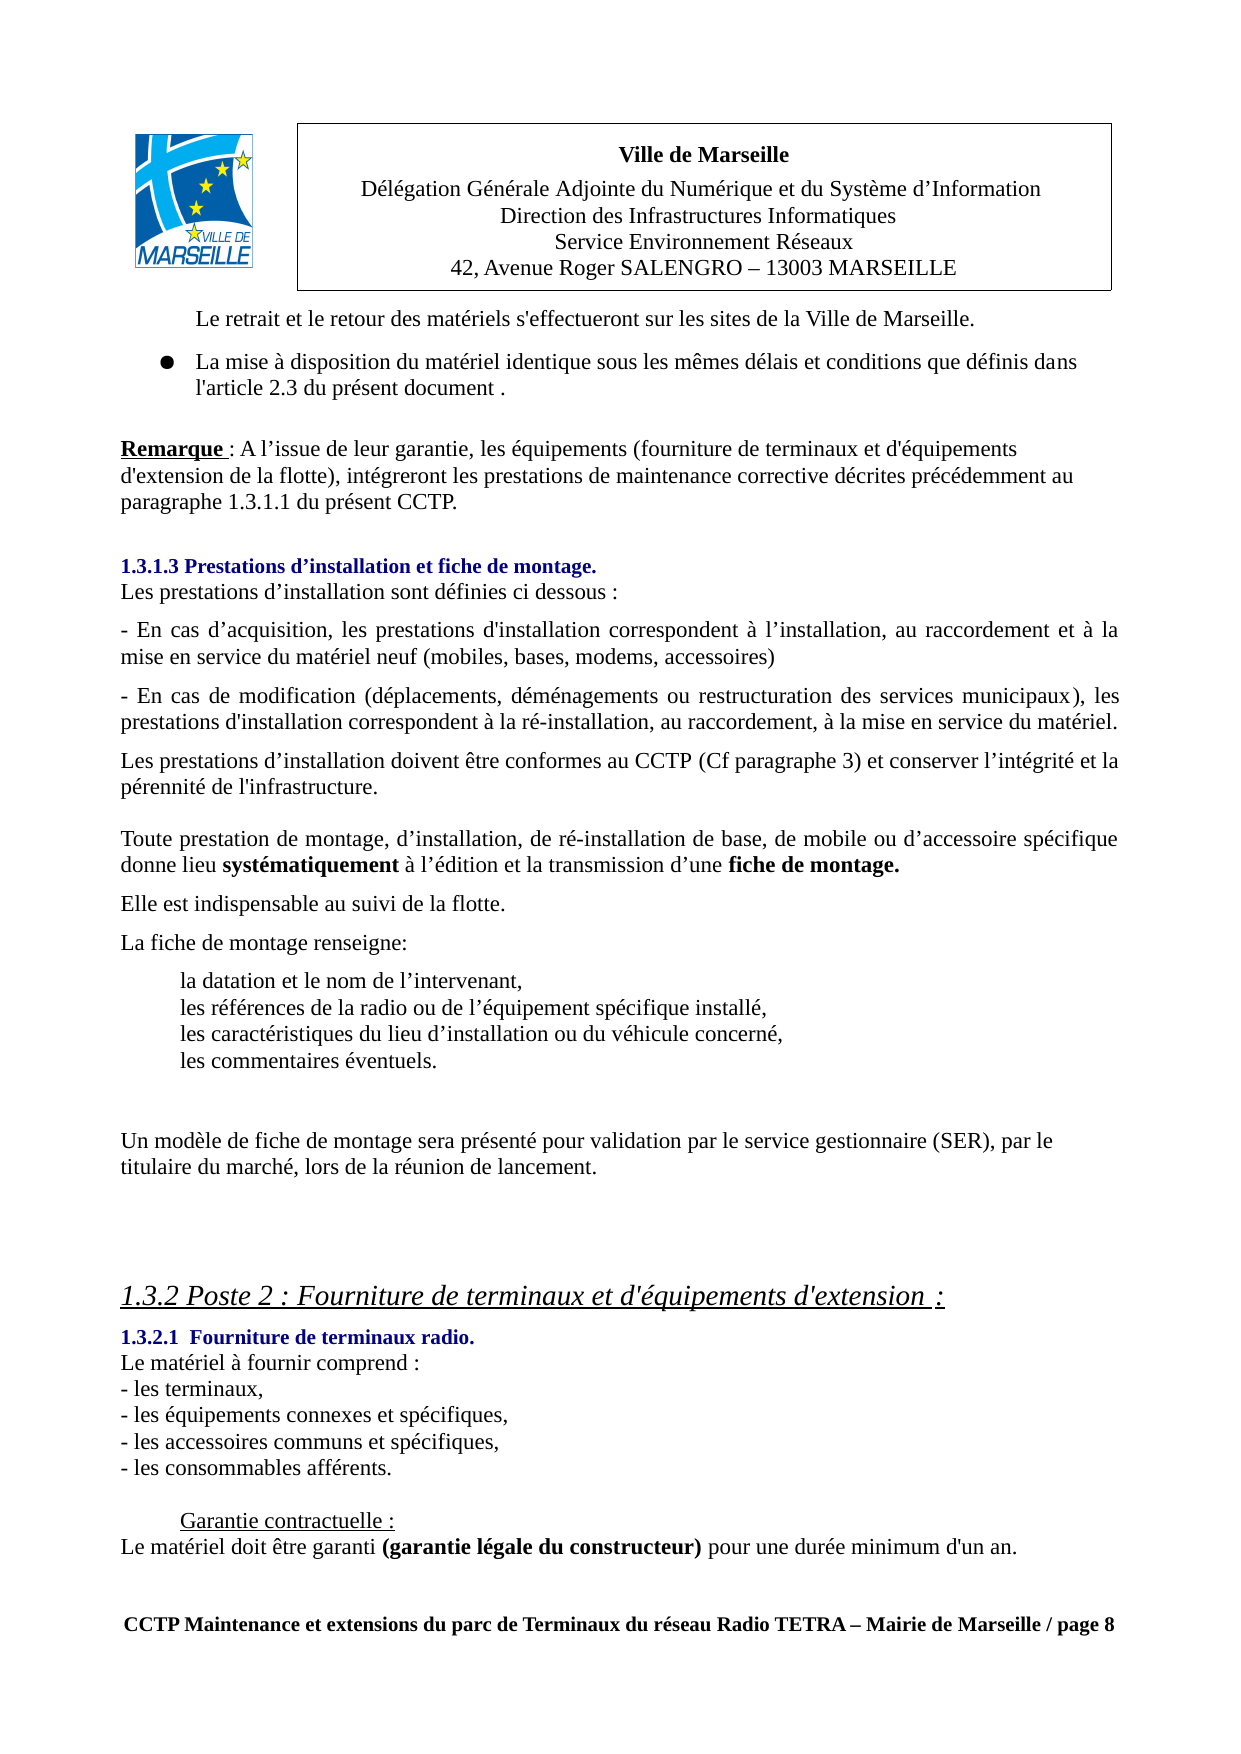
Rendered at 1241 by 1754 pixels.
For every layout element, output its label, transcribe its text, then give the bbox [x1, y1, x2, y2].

text la datation et le nom de l’intervenant, les références de la radio ou de l’équipement spécifique installé, les caractéristiques du lieu d’installation ou du véhicule concerné, les commentaires éventuels. [120, 968, 1120, 1073]
text - En cas de modification (déplacements, déménagements ou restructuration des services municipaux), les prestations d'installation correspondent à la ré-installation, au raccordement, à la mise en service du matériel. [120, 682, 1120, 734]
text - En cas d’acquisition, les prestations d'installation correspondent à l’installation, au raccordement et à la mise en service du matériel neuf (mobiles, bases, modems, accessoires) [120, 617, 1120, 669]
text Elle est indispensable au suivi de la flotte. [120, 890, 1120, 916]
text La fiche de montage renseigne: [120, 929, 1120, 955]
subtitle 1.3.2 Poste 2 : Fourniture de terminaux et d'équipements d'extension : [120, 1278, 1123, 1312]
text Toute prestation de montage, d’installation, de ré-installation de base, de mobile ou d’accessoire spécifique donne lieu systématiquement à l’édition et la transmission d’une fiche de montage. [120, 825, 1120, 877]
list Le retrait et le retour des matériels s'effectueront sur les sites de la Ville de Marseille. [158, 305, 1123, 331]
text Le matériel à fournir comprend : [120, 1349, 1123, 1375]
text - les consommables afférents. [120, 1454, 1123, 1481]
text Les prestations d’installation sont définies ci dessous : [120, 578, 1123, 604]
subtitle 1.3.2.1 Fourniture de terminaux radio. [120, 1324, 1123, 1349]
text - les équipements connexes et spécifiques, [120, 1401, 1123, 1428]
subtitle 1.3.1.3 Prestations d’installation et fiche de montage. [120, 553, 1123, 578]
text Un modèle de fiche de montage sera présenté pour validation par le service gestionnaire (SER), par le titulaire du marché, lors de la réunion de lancement. [120, 1127, 1120, 1179]
text - les accessoires communs et spécifiques, [120, 1428, 1123, 1454]
list La mise à disposition du matériel identique sous les mêmes délais et conditions que définis dans l'article 2.3 du présent document . [158, 348, 1123, 401]
text Le matériel doit être garanti (garantie légale du constructeur) pour une durée minimum d'un an. [120, 1533, 1120, 1559]
text Garantie contractuelle : [120, 1507, 1120, 1533]
text Remarque : A l’issue de leur garantie, les équipements (fourniture de terminaux et d'équipements d'extension de la flotte), intégreront les prestations de maintenance corrective décrites précédemment au paragraphe 1.3.1.1 du présent CCTP. [120, 409, 1123, 514]
text - les terminaux, [120, 1375, 1123, 1401]
text Les prestations d’installation doivent être conformes au CCTP (Cf paragraphe 3) et conserver l’intégrité et la pérennité de l'infrastructure. [120, 747, 1120, 800]
